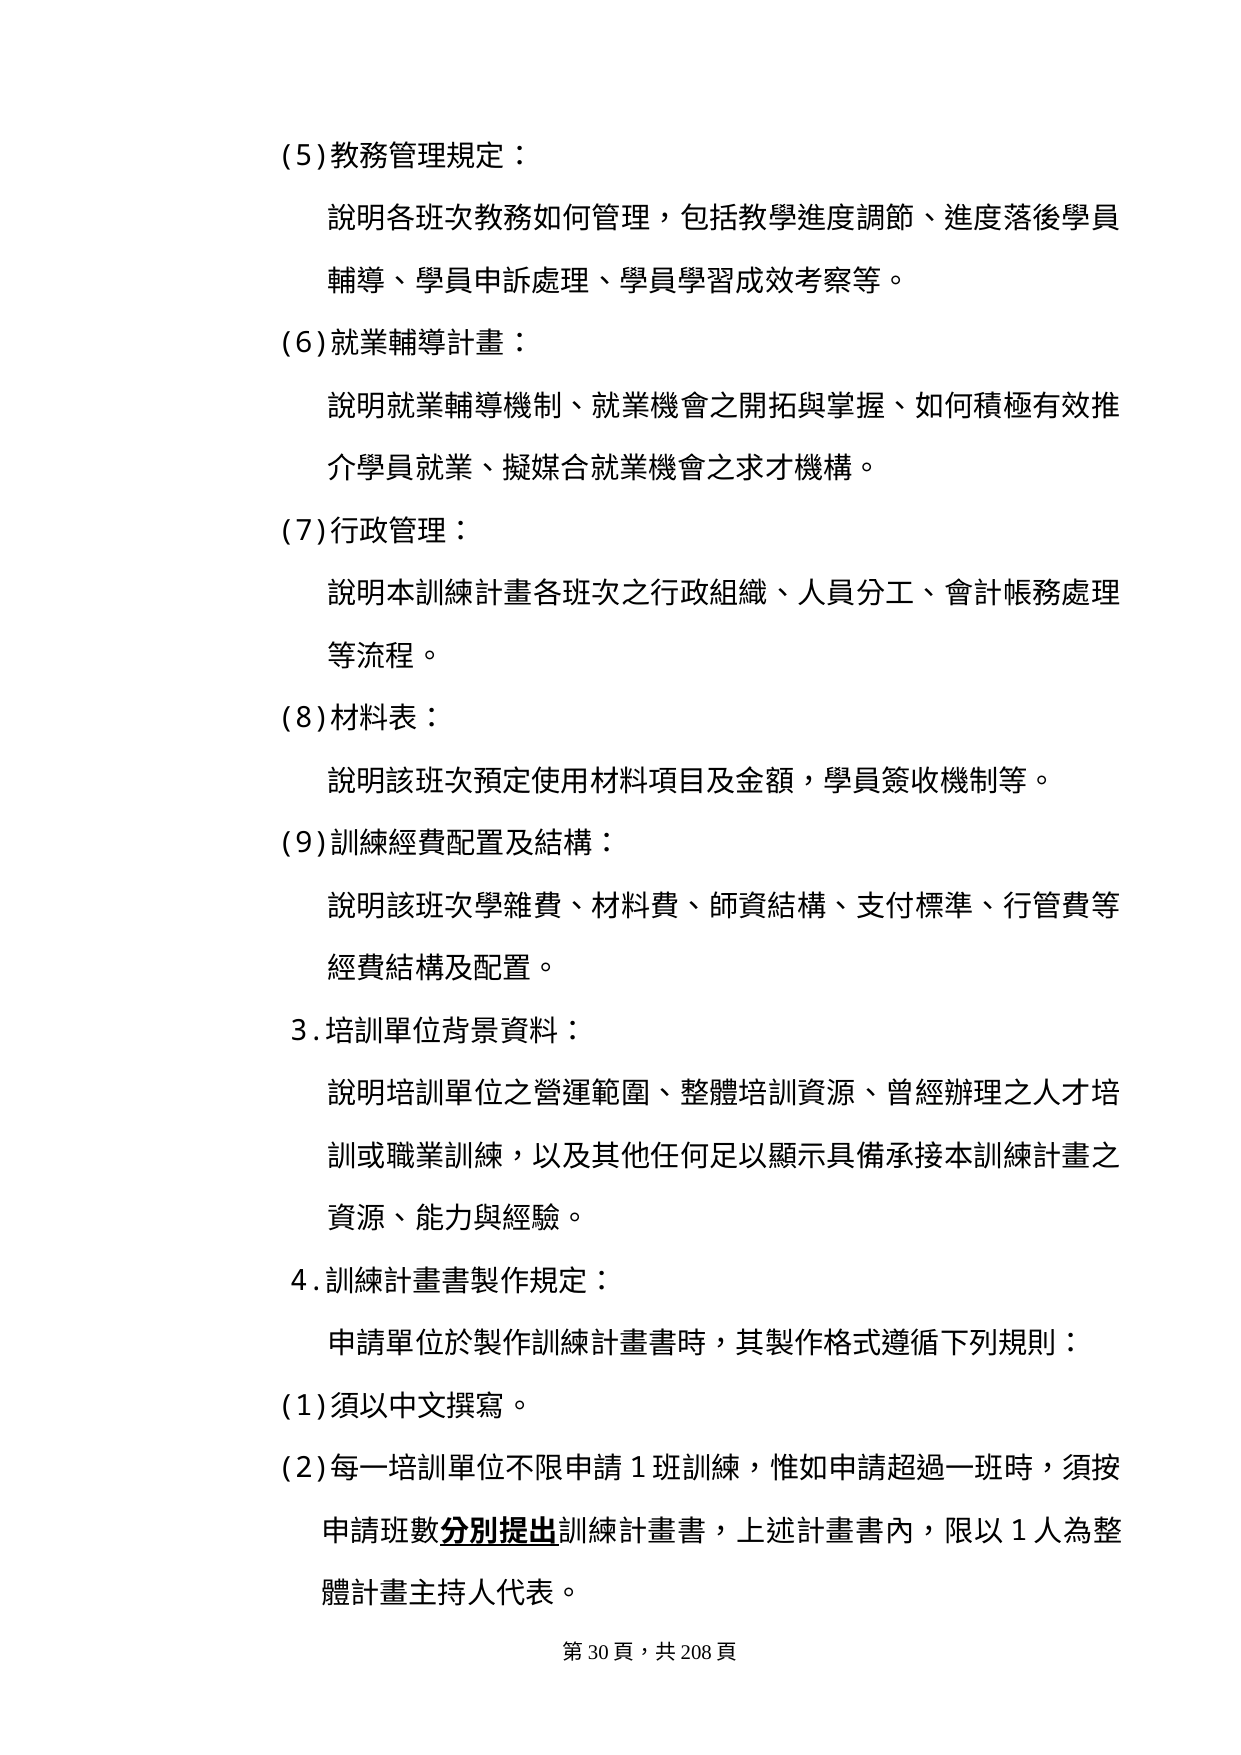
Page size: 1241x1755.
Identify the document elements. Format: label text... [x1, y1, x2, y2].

text (7)行政管理： [277, 487, 1122, 549]
text 說明該班次預定使用材料項目及金額，學員簽收機制等。 [327, 737, 1122, 799]
text 3.培訓單位背景資料： [290, 987, 1122, 1049]
text (6)就業輔導計畫： [277, 299, 1122, 362]
text 4.訓練計畫書製作規定： [290, 1237, 1122, 1299]
text (9)訓練經費配置及結構： [277, 799, 1122, 862]
text (8)材料表： [277, 674, 1122, 737]
text (2)每一培訓單位不限申請1班訓練，惟如申請超過一班時，須按申請班數分別提出訓練計畫書，上述計畫書內，限以1人為整體計畫主持人代表。 [277, 1424, 1122, 1612]
text (5)教務管理規定： [277, 112, 1122, 174]
text 說明培訓單位之營運範圍、整體培訓資源、曾經辦理之人才培訓或職業訓練，以及其他任何足以顯示具備承接本訓練計畫之資源、能力與經驗。 [327, 1049, 1122, 1237]
text 說明該班次學雜費、材料費、師資結構、支付標準、行管費等經費結構及配置。 [327, 862, 1122, 987]
text (1)須以中文撰寫。 [277, 1362, 1122, 1424]
text 說明各班次教務如何管理，包括教學進度調節、進度落後學員輔導、學員申訴處理、學員學習成效考察等。 [327, 174, 1122, 299]
text 申請單位於製作訓練計畫書時，其製作格式遵循下列規則： [327, 1299, 1122, 1362]
text 說明本訓練計畫各班次之行政組織、人員分工、會計帳務處理等流程。 [327, 549, 1122, 674]
text 說明就業輔導機制、就業機會之開拓與掌握、如何積極有效推介學員就業、擬媒合就業機會之求才機構。 [327, 362, 1122, 487]
